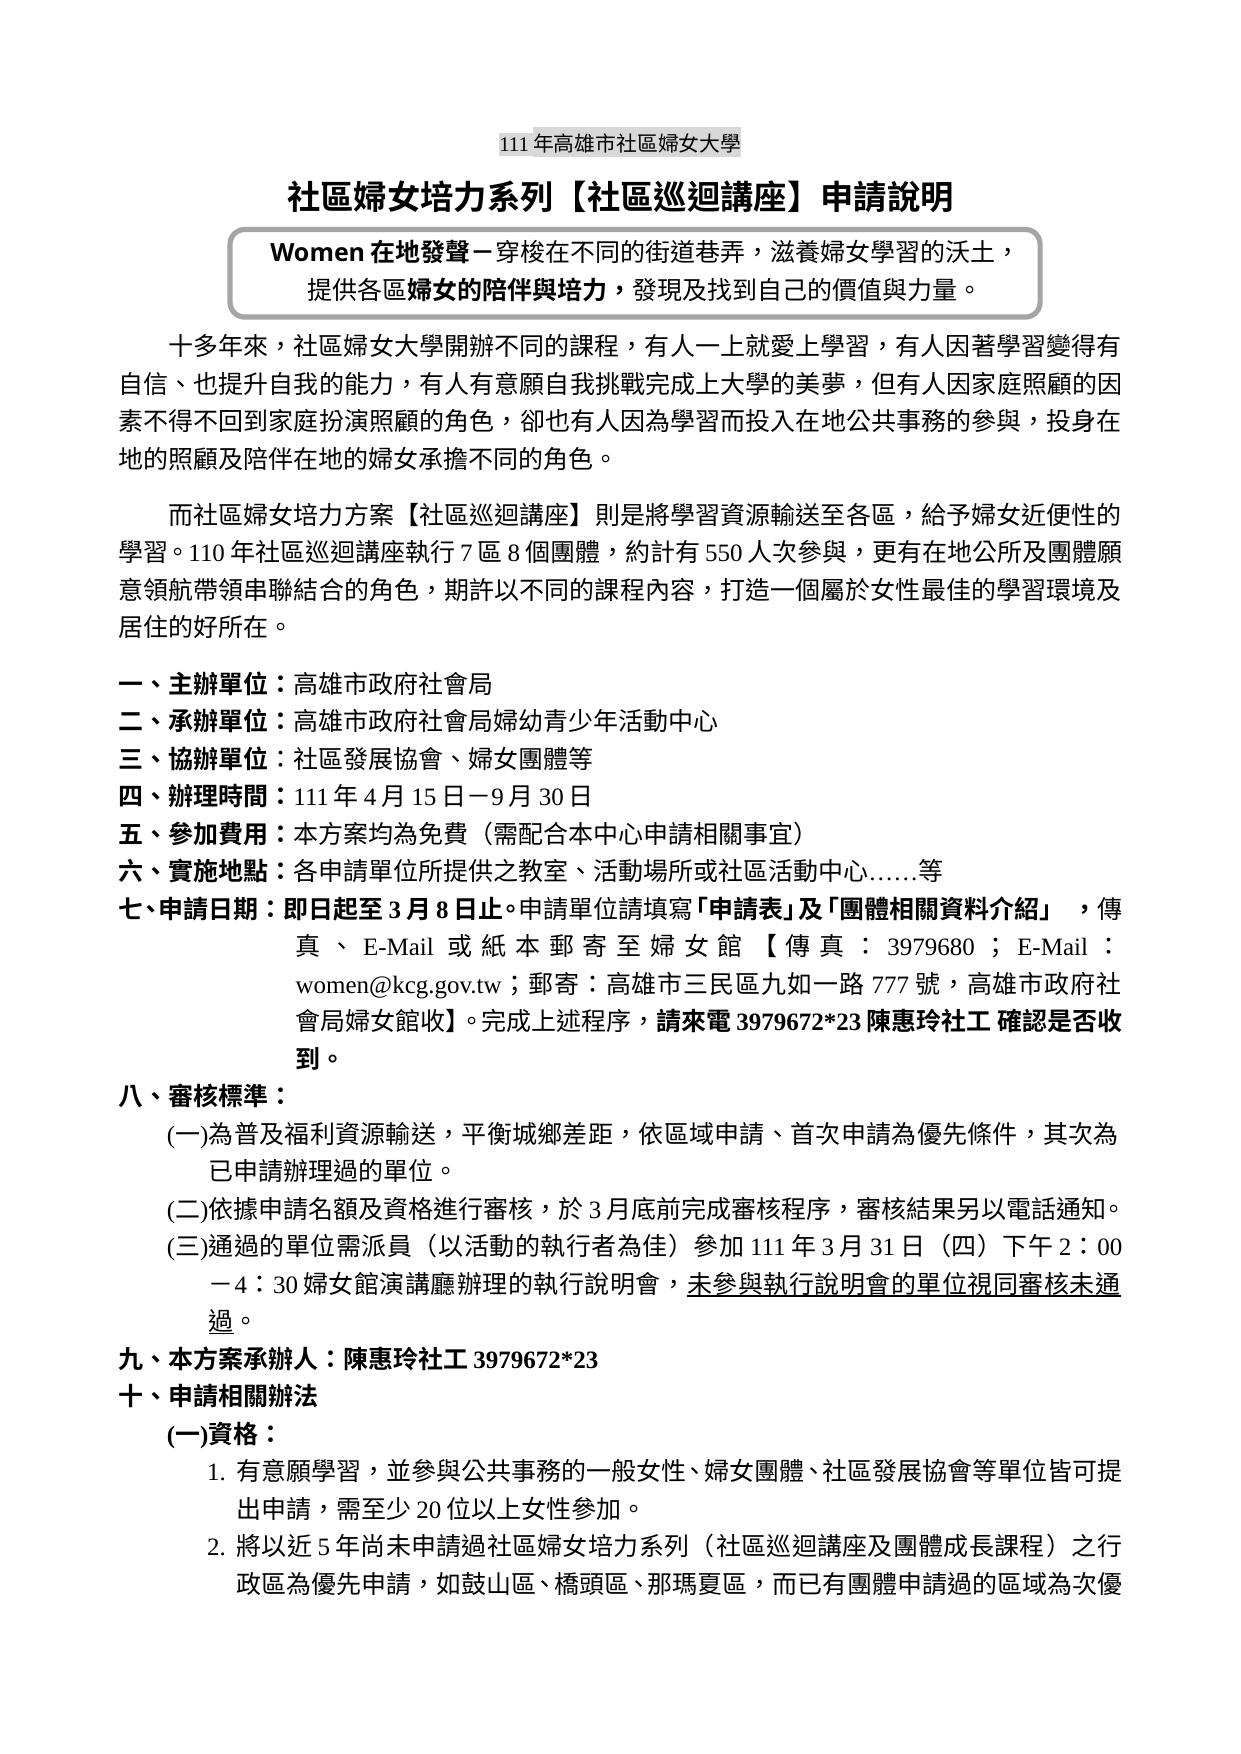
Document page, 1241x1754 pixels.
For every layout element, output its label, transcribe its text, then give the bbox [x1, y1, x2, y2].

text [1039, 232, 1122, 270]
text 八、審核標準： [118, 1076, 1122, 1113]
text 二、承辦單位：高雄市政府社會局婦幼青少年活動中心 [118, 701, 1122, 738]
list 資格： [167, 1413, 1122, 1451]
text 九、本方案承辦人：陳惠玲社工3979672*23 [118, 1338, 1122, 1376]
text 十、申請相關辦法 [118, 1376, 1122, 1413]
text Women在地發聲－穿梭在不同的街道巷弄，滋養婦女學習的沃土， [233, 233, 1037, 270]
list 通過的單位需派員（以活動的執行者為佳）參加111年3月31日（四）下午2：00－4：30婦女館演講廳辦理的執行說明會，未參與執行說明會的單位視同審核未通過。 [167, 1226, 1122, 1338]
text 七、申請日期：即日起至3月8日止。申請單位請填寫「申請表」及「團體相關資料介紹」，傳真、E-Mail或紙本郵寄至婦女館【傳真：3979680；E-Mail：women@kcg.gov.tw；郵寄：高雄市三民區九如一路777號，高雄市政府社會局婦女館收】。完成上述程序，請來電3979672*23陳惠玲社工 確認是否收到。 [118, 888, 1122, 1076]
text [118, 270, 227, 307]
list 依據申請名額及資格進行審核，於3月底前完成審核程序，審核結果另以電話通知。 [167, 1188, 1122, 1226]
text 五、參加費用：本方案均為免費（需配合本中心申請相關事宜） [118, 813, 1122, 851]
text 三、協辦單位：社區發展協會、婦女團體等 [118, 738, 1122, 776]
text 111年高雄市社區婦女大學 [118, 127, 1122, 157]
text [1043, 270, 1122, 307]
list 為普及福利資源輸送，平衡城鄉差距，依區域申請、首次申請為優先條件，其次為已申請辦理過的單位。 [167, 1113, 1122, 1188]
text 一、主辦單位：高雄市政府社會局 [118, 663, 1122, 701]
list 有意願學習，並參與公共事務的一般女性、婦女團體、社區發展協會等單位皆可提出申請，需至少20位以上女性參加。 [207, 1451, 1122, 1526]
text 十多年來，社區婦女大學開辦不同的課程，有人一上就愛上學習，有人因著學習變得有自信、也提升自我的能力，有人有意願自我挑戰完成上大學的美夢，但有人因家庭照顧的因素不得不回到家庭扮演照顧的角色，卻也有人因為學習而投入在地公共事務的參與，投身在地的照顧及陪伴在地的婦女承擔不同的角色。 [118, 326, 1122, 476]
text 提供各區婦女的陪伴與培力，發現及找到自己的價值與力量。 [233, 270, 1037, 307]
text 而社區婦女培力方案【社區巡迴講座】則是將學習資源輸送至各區，給予婦女近便性的學習。110年社區巡迴講座執行7區8個團體，約計有550人次參與，更有在地公所及團體願意領航帶領串聯結合的角色，期許以不同的課程內容，打造一個屬於女性最佳的學習環境及居住的好所在。 [118, 495, 1122, 645]
text 六、實施地點：各申請單位所提供之教室、活動場所或社區活動中心……等 [118, 851, 1122, 888]
list 將以近5年尚未申請過社區婦女培力系列（社區巡迴講座及團體成長課程）之行政區為優先申請，如鼓山區、橋頭區、那瑪夏區，而已有團體申請過的區域為次優 [207, 1526, 1122, 1601]
text [118, 232, 231, 270]
text 四、辦理時間：111年4月15日－9月30日 [118, 776, 1122, 813]
text 社區婦女培力系列【社區巡迴講座】申請說明 [118, 157, 1122, 232]
